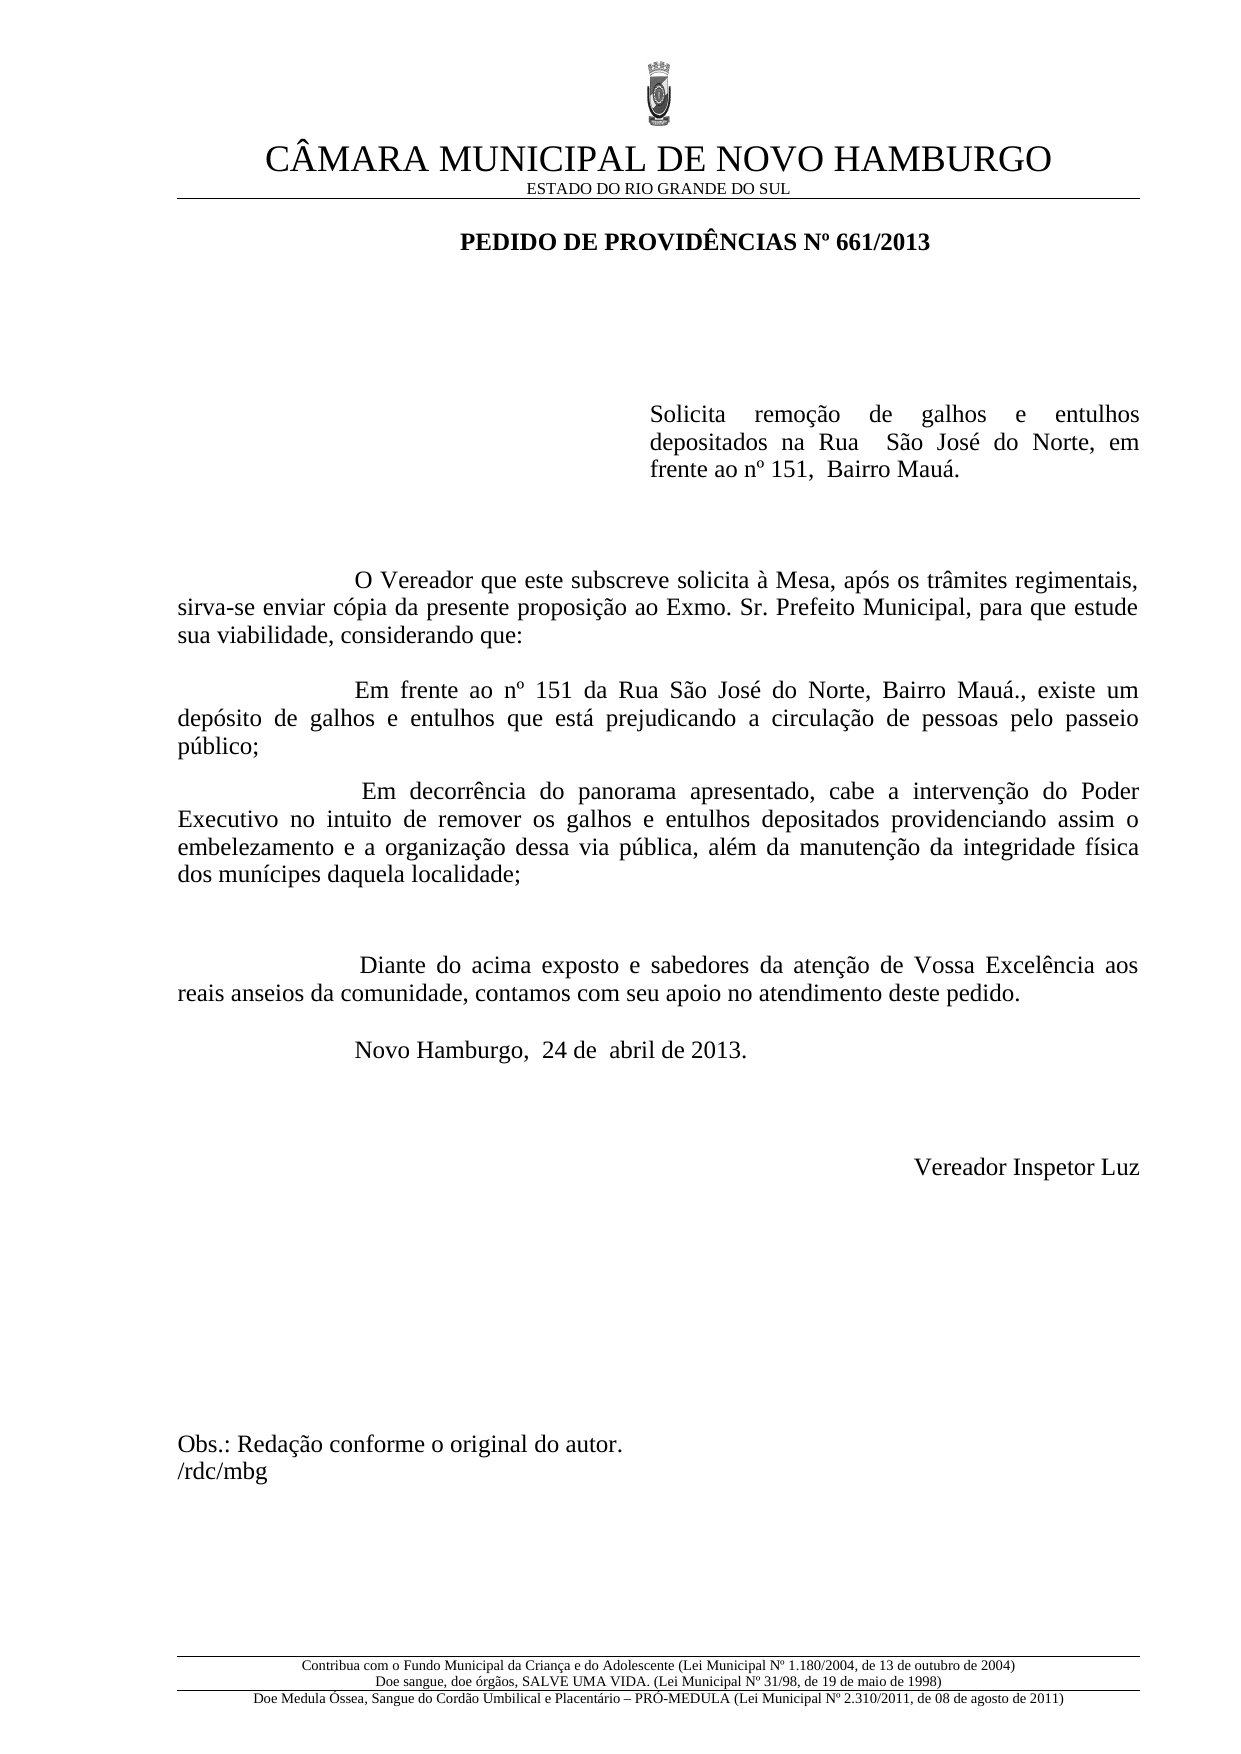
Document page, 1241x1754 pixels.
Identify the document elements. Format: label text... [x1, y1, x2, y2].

text Vereador Inspetor Luz [177, 1153, 1140, 1180]
text O Vereador que este subscreve solicita à Mesa, após os trâmites regimentais, sirva-se enviar cópia da presente proposição ao Exmo. Sr. Prefeito Municipal, para que estude sua viabilidade, considerando que: [177, 566, 1140, 649]
text Solicita remoção de galhos e entulhos depositados na Rua São José do Norte, em frente ao nº 151, Bairro Mauá. [649, 400, 1140, 483]
text Novo Hamburgo, 24 de abril de 2013. [177, 1036, 1140, 1064]
text PEDIDO DE PROVIDÊNCIAS Nº 661/2013 [177, 228, 1140, 256]
text /rdc/mbg [177, 1457, 1140, 1485]
text Obs.: Redação conforme o original do autor. [177, 1430, 1140, 1457]
text Em decorrência do panorama apresentado, cabe a intervenção do Poder Executivo no intuito de remover os galhos e entulhos depositados providenciando assim o embelezamento e a organização dessa via pública, além da manutenção da integridade física dos munícipes daquela localidade; [177, 777, 1140, 888]
text Em frente ao nº 151 da Rua São José do Norte, Bairro Mauá., existe um depósito de galhos e entulhos que está prejudicando a circulação de pessoas pelo passeio público; [177, 677, 1140, 760]
text Diante do acima exposto e sabedores da atenção de Vossa Excelência aos reais anseios da comunidade, contamos com seu apoio no atendimento deste pedido. [177, 951, 1140, 1007]
